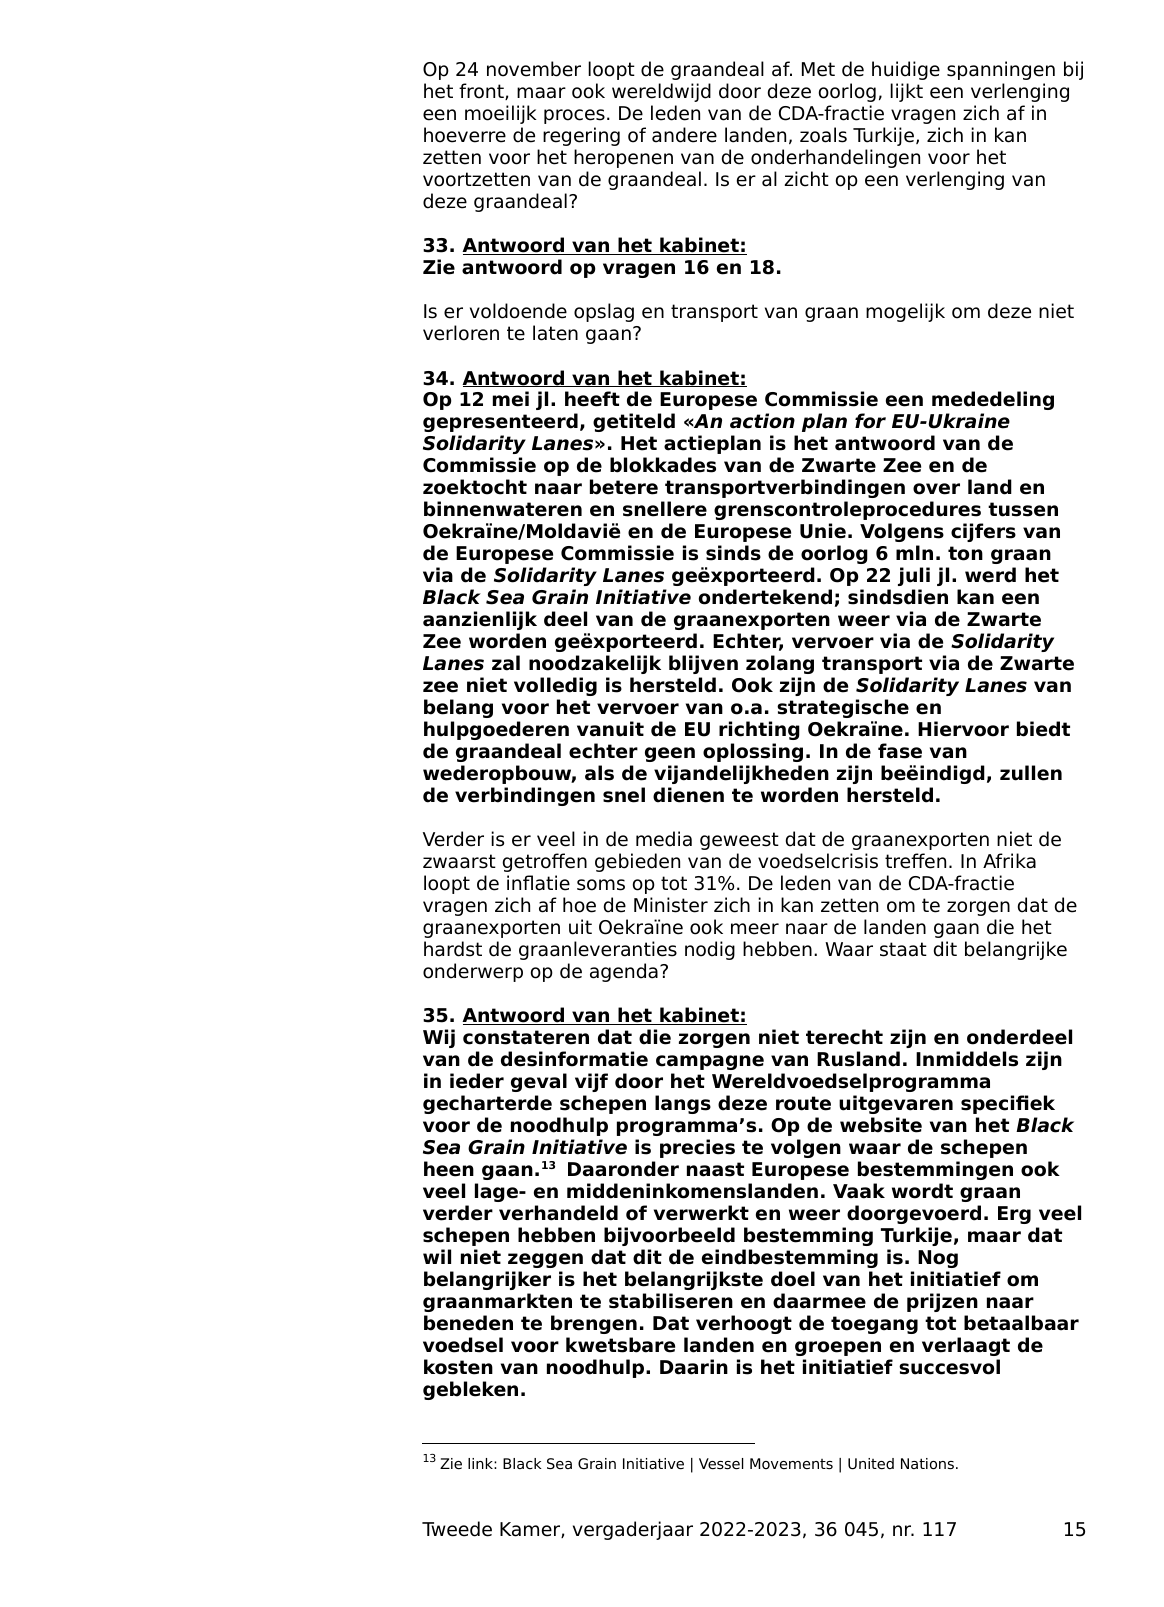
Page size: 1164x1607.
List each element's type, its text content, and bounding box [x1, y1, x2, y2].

text Op 12 mei jl. heeft de Europese Commissie een mededeling gepresenteerd, getiteld «An action plan for EU-Ukraine Solidarity Lanes». Het actieplan is het antwoord van de Commissie op de blokkades van de Zwarte Zee en de zoektocht naar betere transportverbindingen over land en binnenwateren en snellere grenscontroleprocedures tussen Oekraïne/Moldavië en de Europese Unie. Volgens cijfers van de Europese Commissie is sinds de oorlog 6 mln. ton graan via de Solidarity Lanes geëxporteerd. Op 22 juli jl. werd het Black Sea Grain Initiative ondertekend; sindsdien kan een aanzienlijk deel van de graanexporten weer via de Zwarte Zee worden geëxporteerd. Echter, vervoer via de Solidarity Lanes zal noodzakelijk blijven zolang transport via de Zwarte zee niet volledig is hersteld. Ook zijn de Solidarity Lanes van belang voor het vervoer van o.a. strategische en hulpgoederen vanuit de EU richting Oekraïne. Hiervoor biedt de graandeal echter geen oplossing. In de fase van wederopbouw, als de vijandelijkheden zijn beëindigd, zullen de verbindingen snel dienen te worden hersteld. [422, 389, 1087, 807]
text Zie antwoord op vragen 16 en 18. [422, 257, 1087, 279]
text Is er voldoende opslag en transport van graan mogelijk om deze niet verloren te laten gaan? [422, 301, 1087, 345]
text Zie link: Black Sea Grain Initiative | Vessel Movements | United Nations. [422, 1452, 1087, 1474]
text 34. Antwoord van het kabinet: [422, 367, 1087, 389]
text Op 24 november loopt de graandeal af. Met de huidige spanningen bij het front, maar ook wereldwijd door deze oorlog, lijkt een verlenging een moeilijk proces. De leden van de CDA-fractie vragen zich af in hoeverre de regering of andere landen, zoals Turkije, zich in kan zetten voor het heropenen van de onderhandelingen voor het voortzetten van de graandeal. Is er al zicht op een verlenging van deze graandeal? [422, 59, 1087, 213]
text Verder is er veel in de media geweest dat de graanexporten niet de zwaarst getroffen gebieden van de voedselcrisis treffen. In Afrika loopt de inflatie soms op tot 31%. De leden van de CDA-fractie vragen zich af hoe de Minister zich in kan zetten om te zorgen dat de graanexporten uit Oekraïne ook meer naar de landen gaan die het hardst de graanleveranties nodig hebben. Waar staat dit belangrijke onderwerp op de agenda? [422, 829, 1087, 983]
text 33. Antwoord van het kabinet: [422, 235, 1087, 257]
text 35. Antwoord van het kabinet: [422, 1005, 1087, 1027]
text Wij constateren dat die zorgen niet terecht zijn en onderdeel van de desinformatie campagne van Rusland. Inmiddels zijn in ieder geval vijf door het Wereldvoedselprogramma gecharterde schepen langs deze route uitgevaren specifiek voor de noodhulp programma’s. Op de website van het Black Sea Grain Initiative is precies te volgen waar de schepen heen gaan. Daaronder naast Europese bestemmingen ook veel lage- en middeninkomenslanden. Vaak wordt graan verder verhandeld of verwerkt en weer doorgevoerd. Erg veel schepen hebben bijvoorbeeld bestemming Turkije, maar dat wil niet zeggen dat dit de eindbestemming is. Nog belangrijker is het belangrijkste doel van het initiatief om graanmarkten te stabiliseren en daarmee de prijzen naar beneden te brengen. Dat verhoogt de toegang tot betaalbaar voedsel voor kwetsbare landen en groepen en verlaagt de kosten van noodhulp. Daarin is het initiatief succesvol gebleken. [422, 1027, 1087, 1401]
